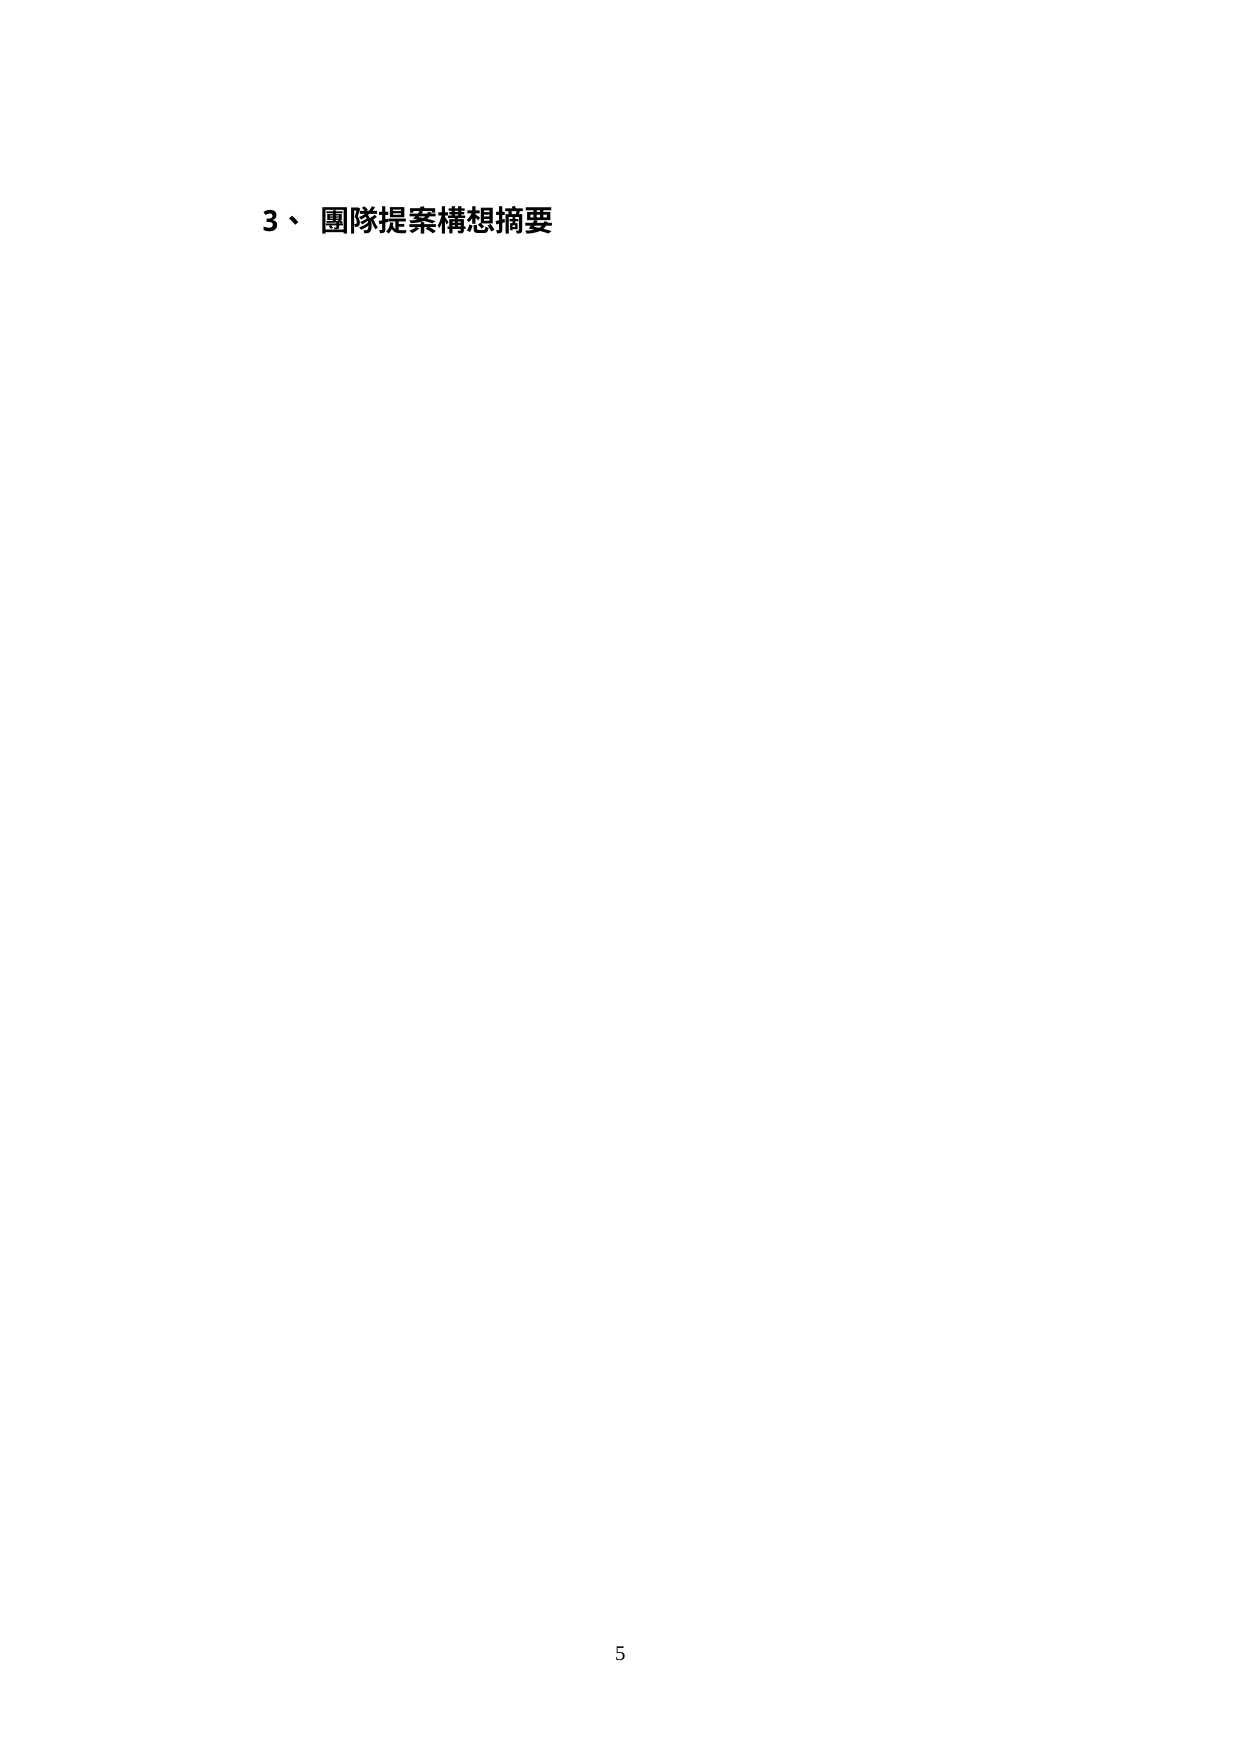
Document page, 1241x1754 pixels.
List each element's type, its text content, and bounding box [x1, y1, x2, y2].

list 團隊提案構想摘要 [261, 177, 1050, 239]
